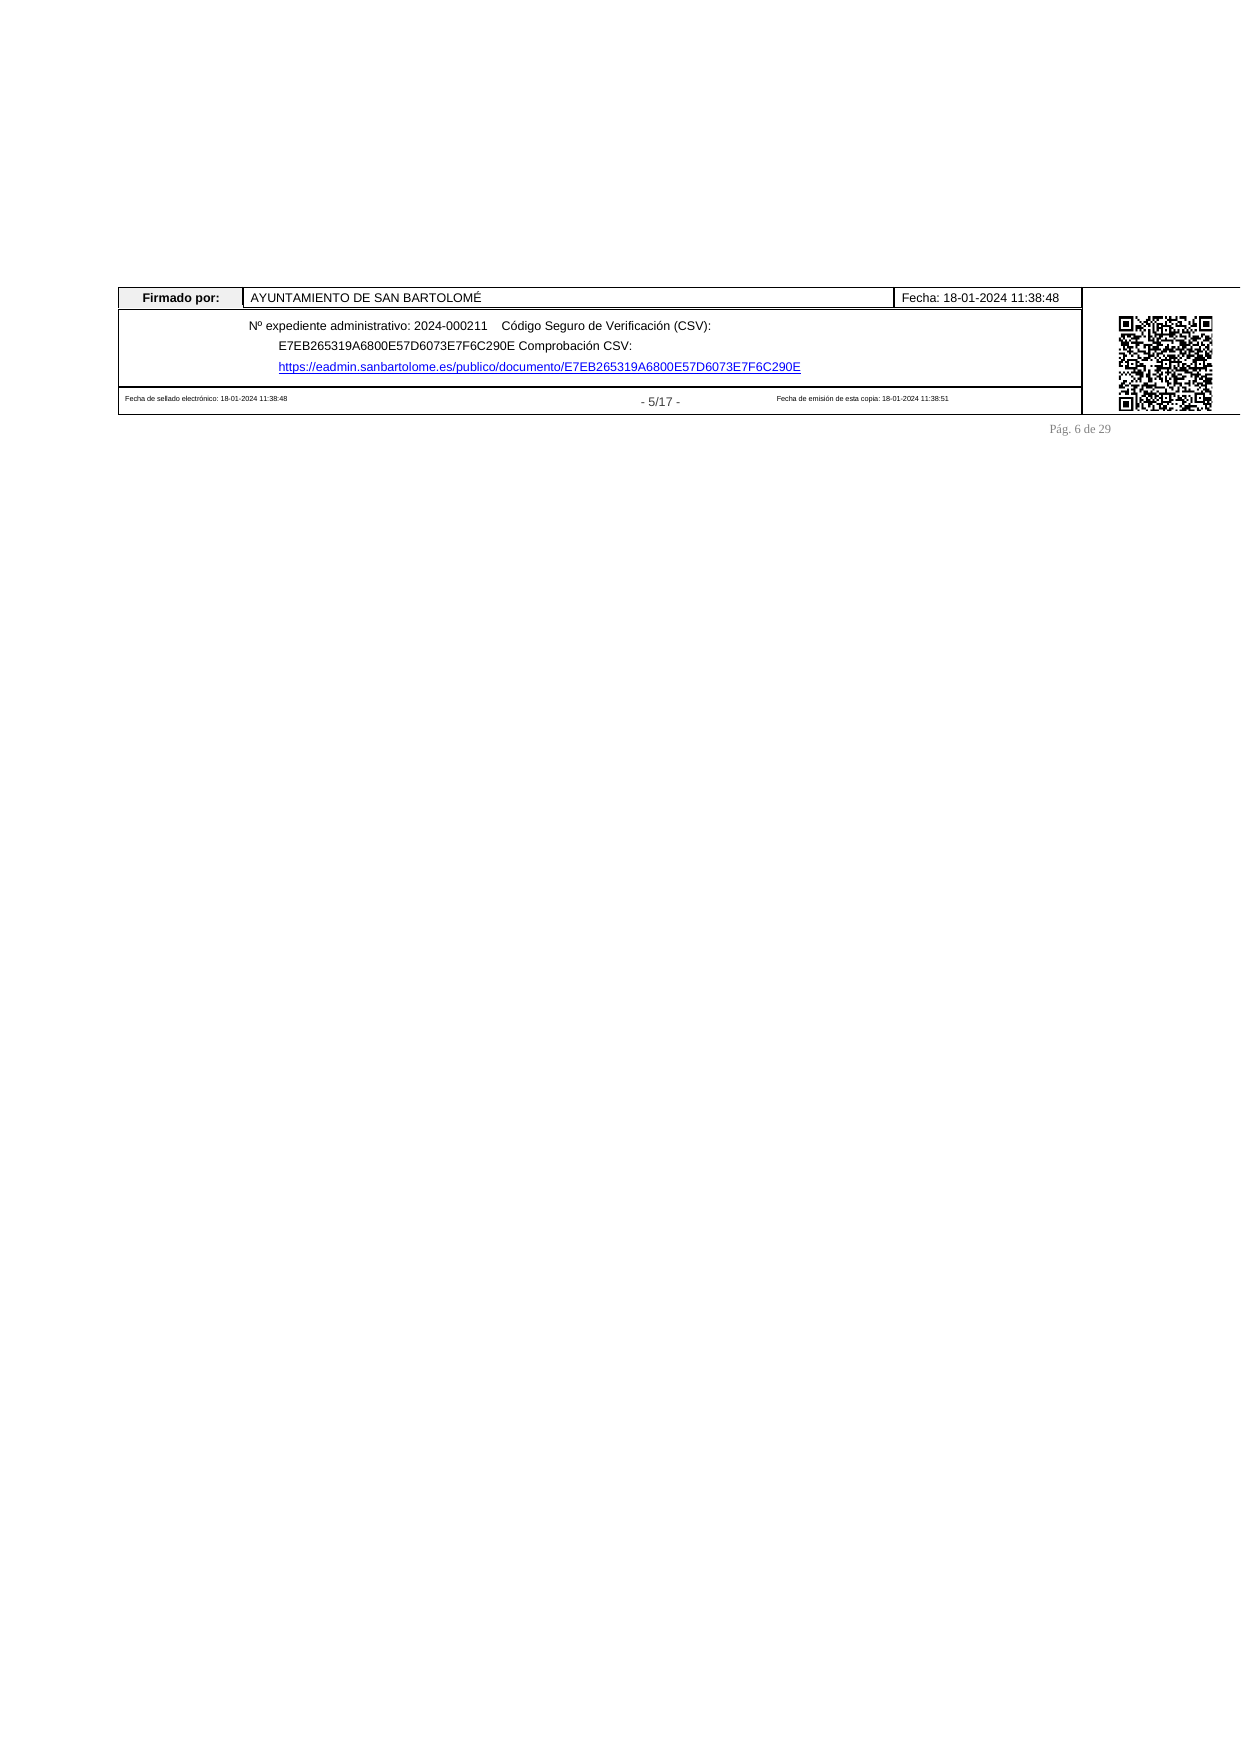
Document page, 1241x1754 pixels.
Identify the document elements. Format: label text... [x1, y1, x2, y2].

text Pág. 6 de 29 [118, 422, 1111, 436]
table_header Fecha: 18-01-2024 11:38:48 [895, 288, 1081, 307]
table_header Firmado por: [119, 288, 242, 305]
table_header [1083, 288, 1240, 414]
table_cell Fecha de sellado electrónico: 18-01-2024 11:38:48 - 5/17 - Fecha de emisión de esta copia: 18-01-2024 11:38:51 [119, 388, 1081, 414]
table_header AYUNTAMIENTO DE SAN BARTOLOMÉ [244, 288, 893, 307]
table_cell Nº expediente administrativo: 2024-000211 Código Seguro de Verificación (CSV): E7EB265319A6800E57D6073E7F6C290E Comprobación CSV: https://eadmin.sanbartolome.es/publico/documento/E7EB265319A6800E57D6073E7F6C290E [119, 310, 1081, 386]
